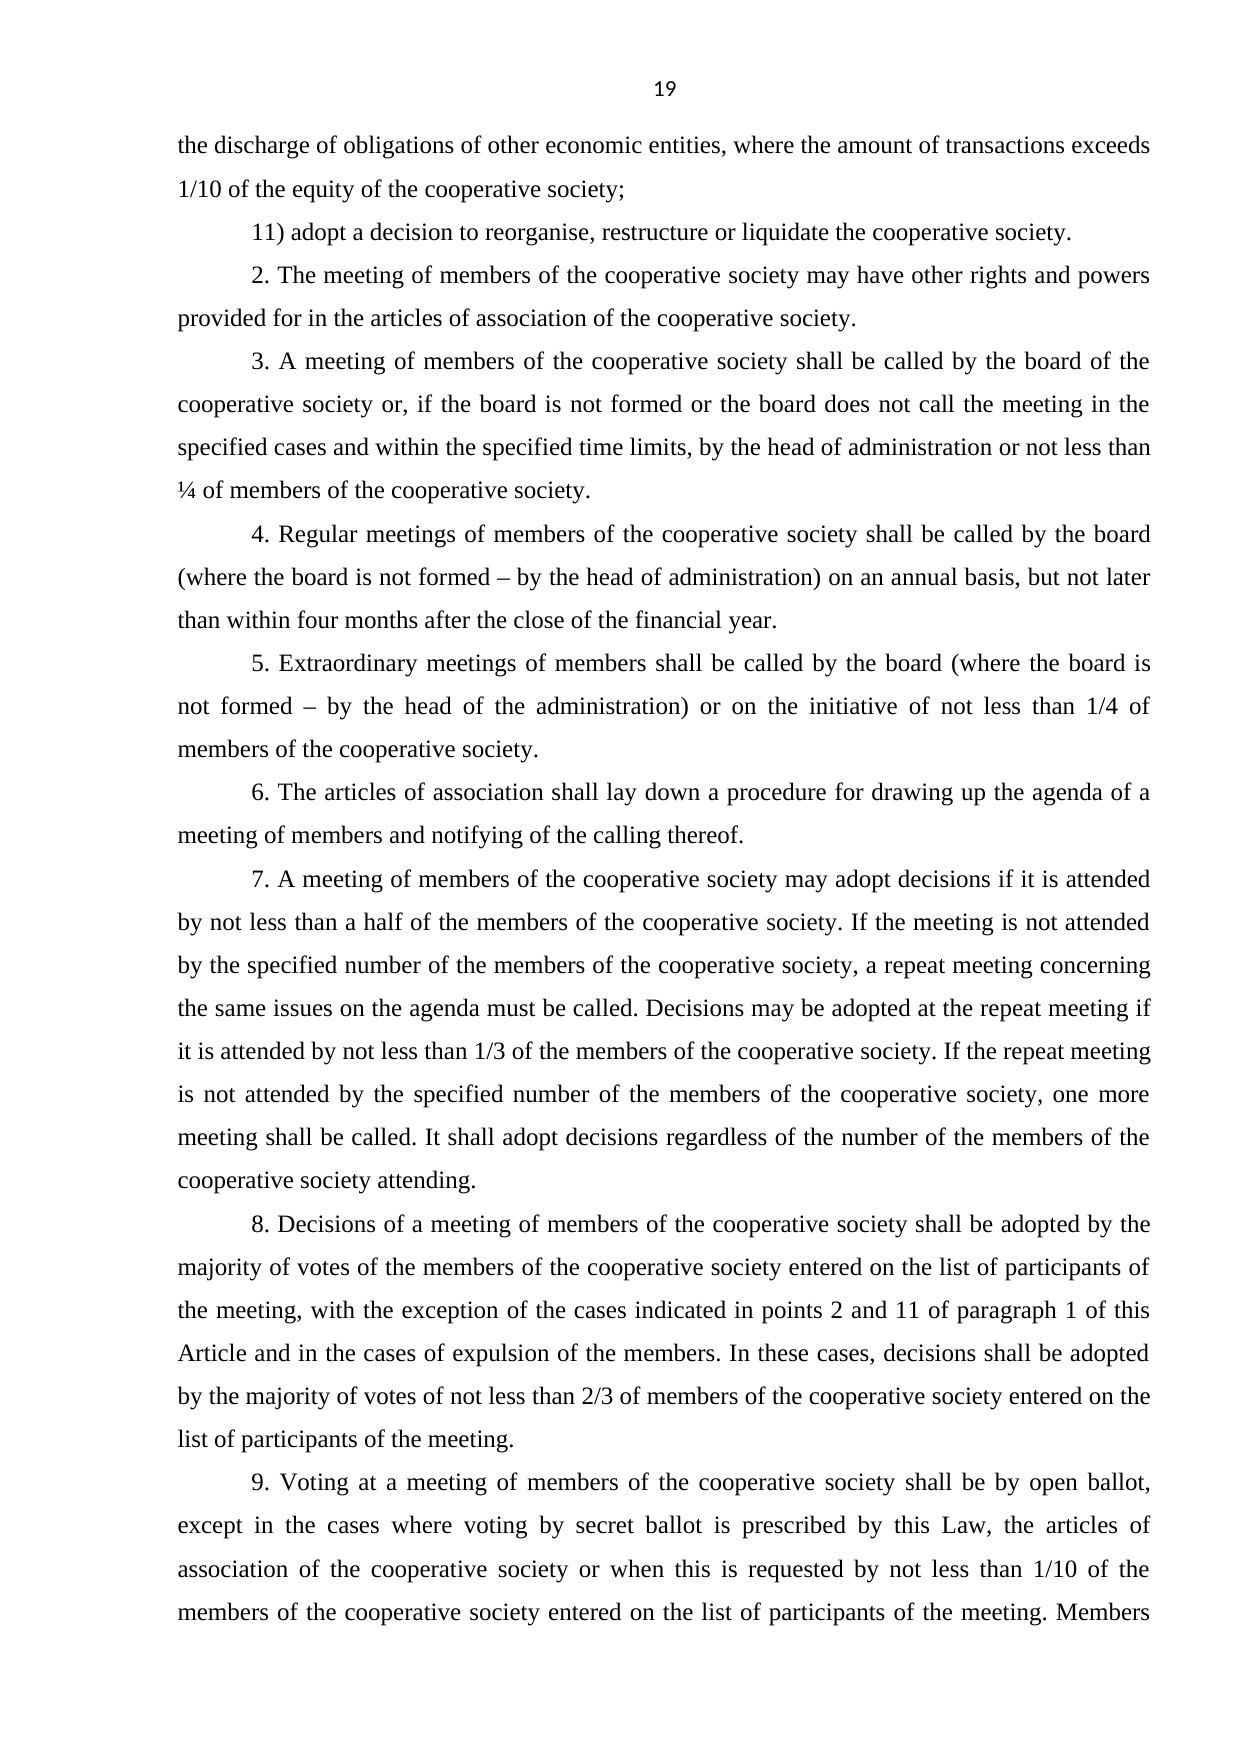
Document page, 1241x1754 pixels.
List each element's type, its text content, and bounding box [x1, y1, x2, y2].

text the discharge of obligations of other economic entities, where the amount of transactions exceeds 1/10 of the equity of the cooperative society; [177, 131, 1152, 202]
text 7. A meeting of members of the cooperative society may adopt decisions if it is attended by not less than a half of the members of the cooperative society. If the meeting is not attended by the specified number of the members of the cooperative society, a repeat meeting concerning the same issues on the agenda must be called. Decisions may be adopted at the repeat meeting if it is attended by not less than 1/3 of the members of the cooperative society. If the repeat meeting is not attended by the specified number of the members of the cooperative society, one more meeting shall be called. It shall adopt decisions regardless of the number of the members of the cooperative society attending. [177, 864, 1152, 1194]
text 11) adopt a decision to reorganise, restructure or liquidate the cooperative society. [177, 217, 1152, 246]
text 9. Voting at a meeting of members of the cooperative society shall be by open ballot, except in the cases where voting by secret ballot is prescribed by this Law, the articles of association of the cooperative society or when this is requested by not less than 1/10 of the members of the cooperative society entered on the list of participants of the meeting. Members [177, 1467, 1152, 1626]
text 8. Decisions of a meeting of members of the cooperative society shall be adopted by the majority of votes of the members of the cooperative society entered on the list of participants of the meeting, with the exception of the cases indicated in points 2 and 11 of paragraph 1 of this Article and in the cases of expulsion of the members. In these cases, decisions shall be adopted by the majority of votes of not less than 2/3 of members of the cooperative society entered on the list of participants of the meeting. [177, 1209, 1152, 1453]
text 3. A meeting of members of the cooperative society shall be called by the board of the cooperative society or, if the board is not formed or the board does not call the meeting in the specified cases and within the specified time limits, by the head of administration or not less than ¼ of members of the cooperative society. [177, 346, 1152, 504]
text 4. Regular meetings of members of the cooperative society shall be called by the board (where the board is not formed – by the head of administration) on an annual basis, but not later than within four months after the close of the financial year. [177, 519, 1152, 634]
text 5. Extraordinary meetings of members shall be called by the board (where the board is not formed – by the head of the administration) or on the initiative of not less than 1/4 of members of the cooperative society. [177, 648, 1152, 763]
text 6. The articles of association shall lay down a procedure for drawing up the agenda of a meeting of members and notifying of the calling thereof. [177, 777, 1152, 849]
text 2. The meeting of members of the cooperative society may have other rights and powers provided for in the articles of association of the cooperative society. [177, 260, 1152, 332]
